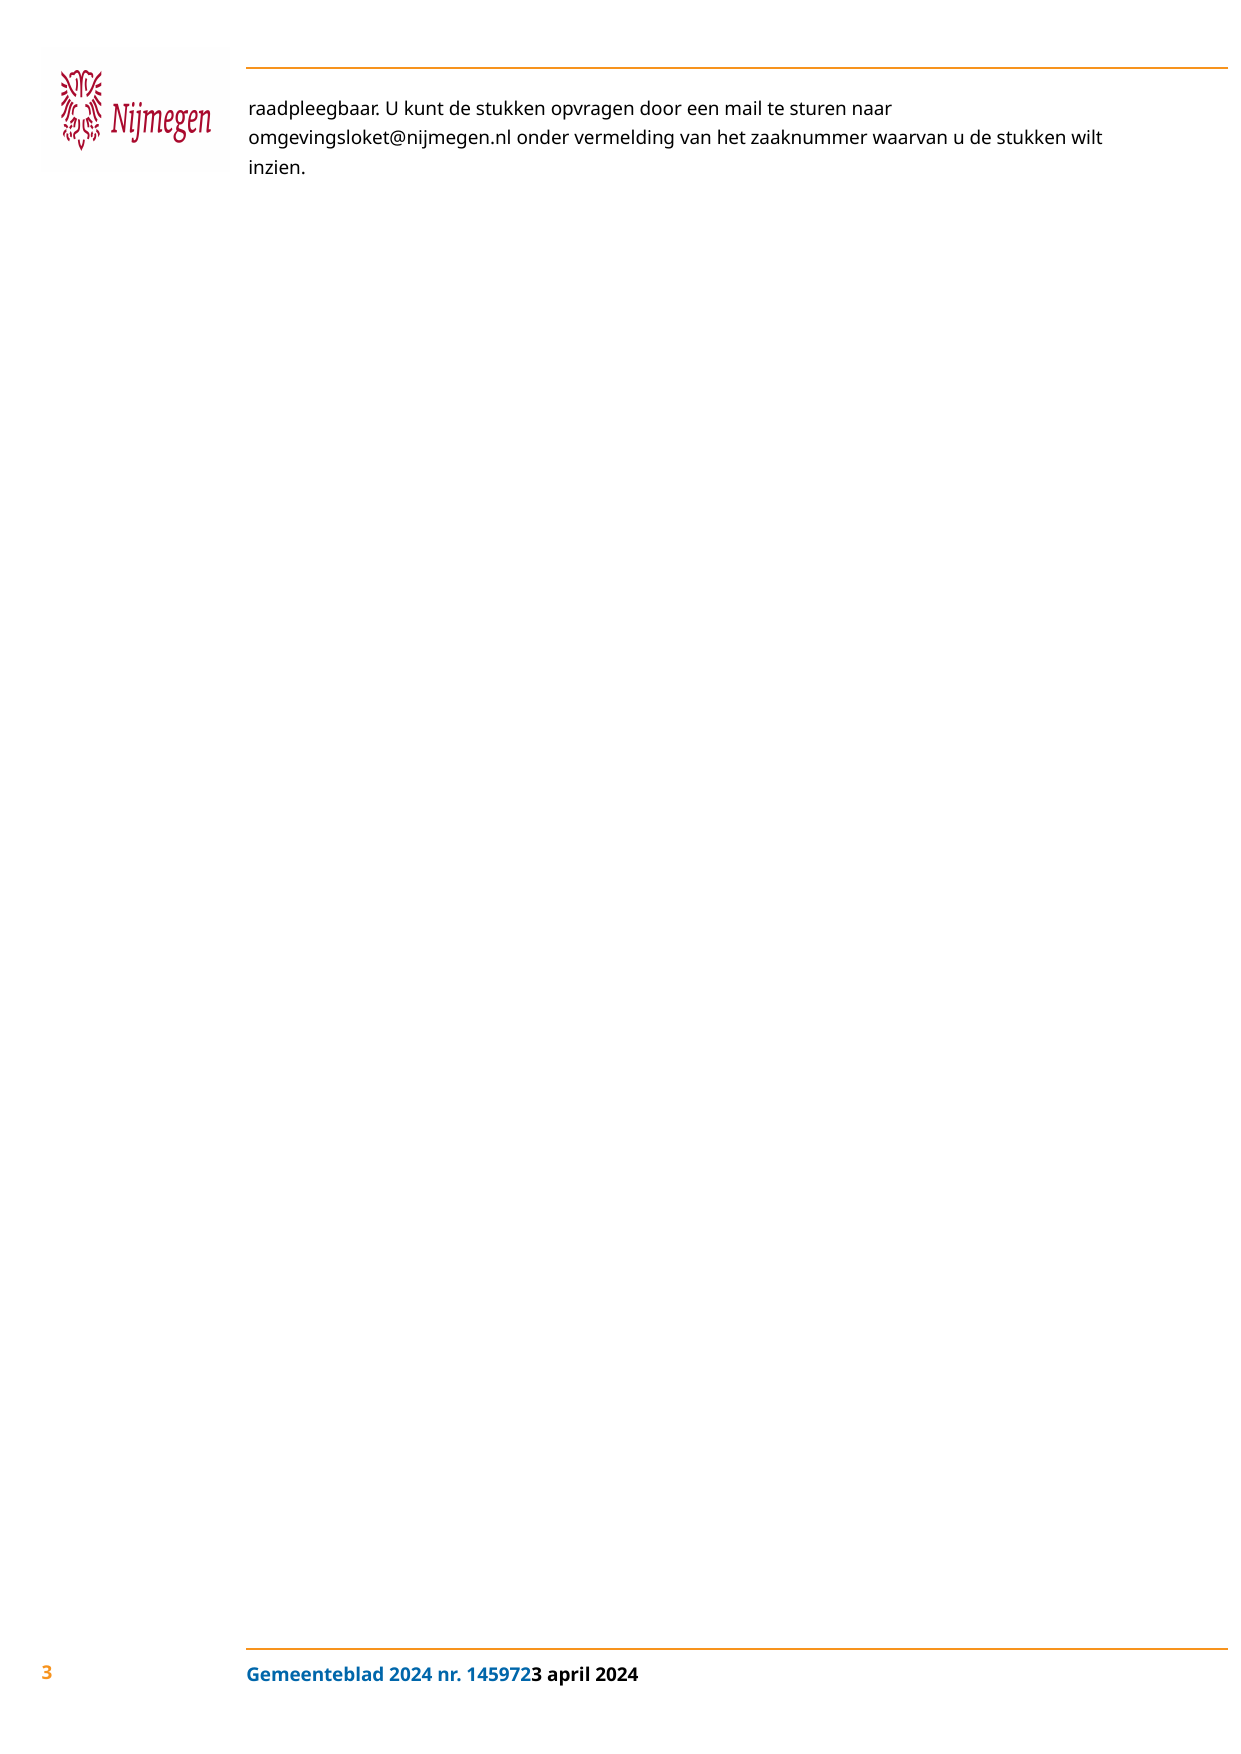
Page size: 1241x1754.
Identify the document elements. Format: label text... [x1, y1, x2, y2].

picture [41, 47, 231, 172]
text raadpleegbaar. U kunt de stukken opvragen door een mail te sturen naar omgevingsloket@nijmegen.nl onder vermelding van het zaaknummer waarvan u de stukken wilt inzien. [248, 95, 1152, 180]
